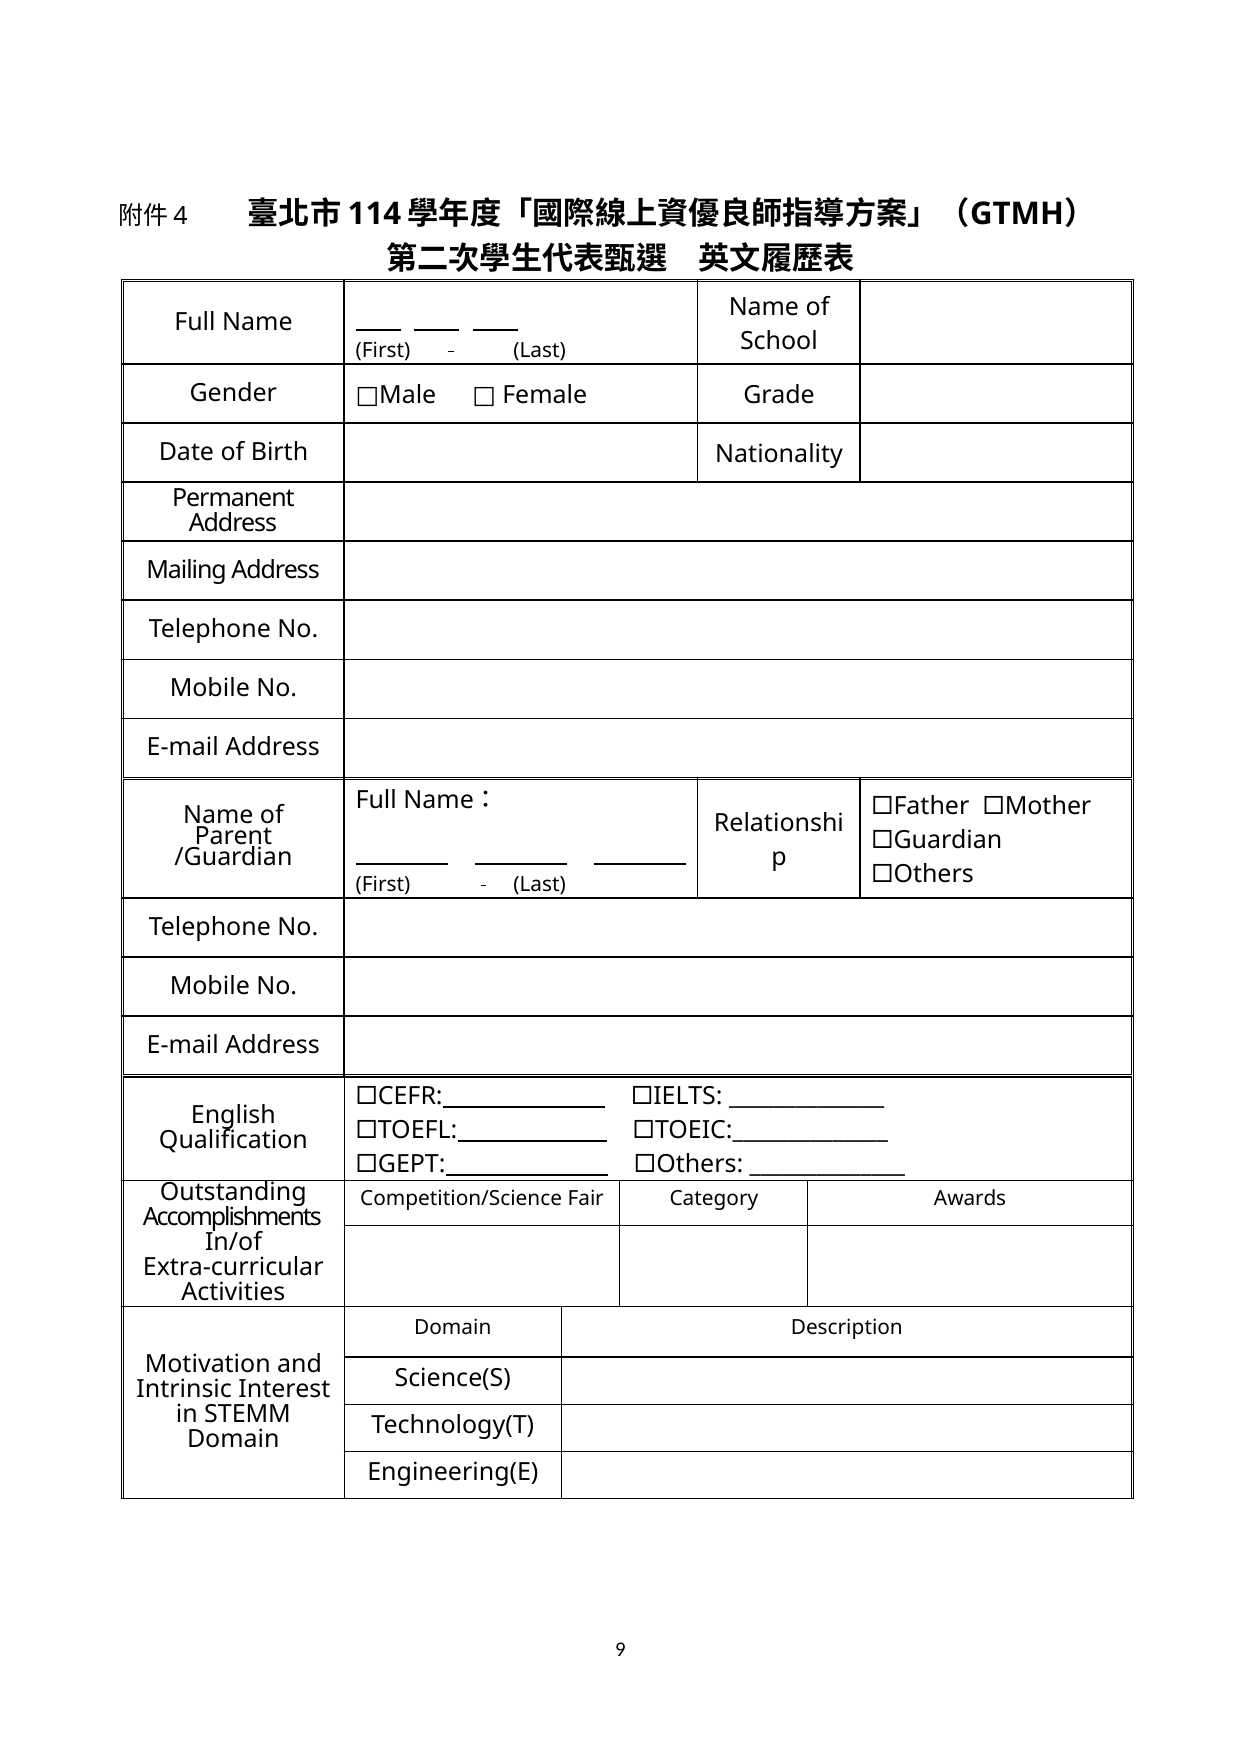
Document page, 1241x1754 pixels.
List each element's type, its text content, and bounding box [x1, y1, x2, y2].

table_cell Motivation and Intrinsic Interest in STEMM Domain [124, 1307, 344, 1498]
table_cell Category [620, 1181, 807, 1225]
table_cell Relationship [698, 780, 859, 897]
table_cell E-mail Address [124, 1017, 343, 1074]
table_cell Mobile No. [124, 958, 343, 1015]
table_cell Outstanding Accomplishments In/of Extra-curricular Activities [124, 1181, 344, 1306]
table_cell Name of Parent /Guardian [124, 780, 343, 897]
table_cell [562, 1405, 1131, 1451]
table_cell English Qualification [124, 1078, 344, 1180]
table_cell Mobile No. [124, 660, 343, 717]
table_cell [808, 1226, 1131, 1306]
table_header Full Name [124, 282, 343, 363]
table_cell Father Mother Guardian Others [861, 780, 1131, 897]
table_header Name of School [698, 282, 859, 363]
table_cell [345, 958, 1131, 1015]
table_cell Permanent Address [124, 483, 343, 540]
table_cell Telephone No. [124, 899, 343, 956]
table_cell Full Name： (First) (Last) [345, 780, 697, 897]
table_cell Awards [808, 1181, 1131, 1225]
table_cell [345, 1017, 1131, 1074]
table_cell Telephone No. [124, 601, 343, 658]
text 附件4 臺北市114學年度「國際線上資優良師指導方案」（GTMH） [118, 188, 1122, 233]
table_cell Science(S) [345, 1358, 561, 1403]
table_cell Description [562, 1307, 1131, 1356]
table_cell [345, 542, 1131, 599]
table_cell Mailing Address [124, 542, 343, 599]
table_cell [345, 483, 1131, 540]
table_cell Grade [698, 365, 859, 422]
table_cell [345, 601, 1131, 658]
table_cell [345, 660, 1131, 717]
table_cell [562, 1358, 1131, 1403]
table_cell [861, 424, 1131, 481]
table_cell [861, 365, 1131, 422]
table_cell [620, 1226, 807, 1306]
table_header (First) (Last) [345, 282, 697, 363]
table_cell □Male □ Female [345, 365, 697, 422]
table_cell Nationality [698, 424, 859, 481]
table_cell Domain [345, 1307, 561, 1356]
table_cell Technology(T) [345, 1405, 561, 1451]
table_cell [345, 1226, 619, 1306]
table_cell Engineering(E) [345, 1452, 561, 1498]
text 第二次學生代表甄選 英文履歷表 [118, 233, 1122, 279]
table_cell [562, 1452, 1131, 1498]
table_cell [345, 424, 697, 481]
table_cell [345, 719, 1131, 777]
table_header [861, 282, 1131, 363]
table_cell Gender [124, 365, 343, 422]
table_cell Date of Birth [124, 424, 343, 481]
table_cell CEFR: IELTS: ______________ TOEFL: TOEIC:______________ GEPT: Others: ______________ [345, 1078, 1131, 1180]
table_cell [345, 899, 1131, 956]
table_cell Competition/Science Fair [345, 1181, 619, 1225]
table_cell E-mail Address [124, 719, 343, 777]
